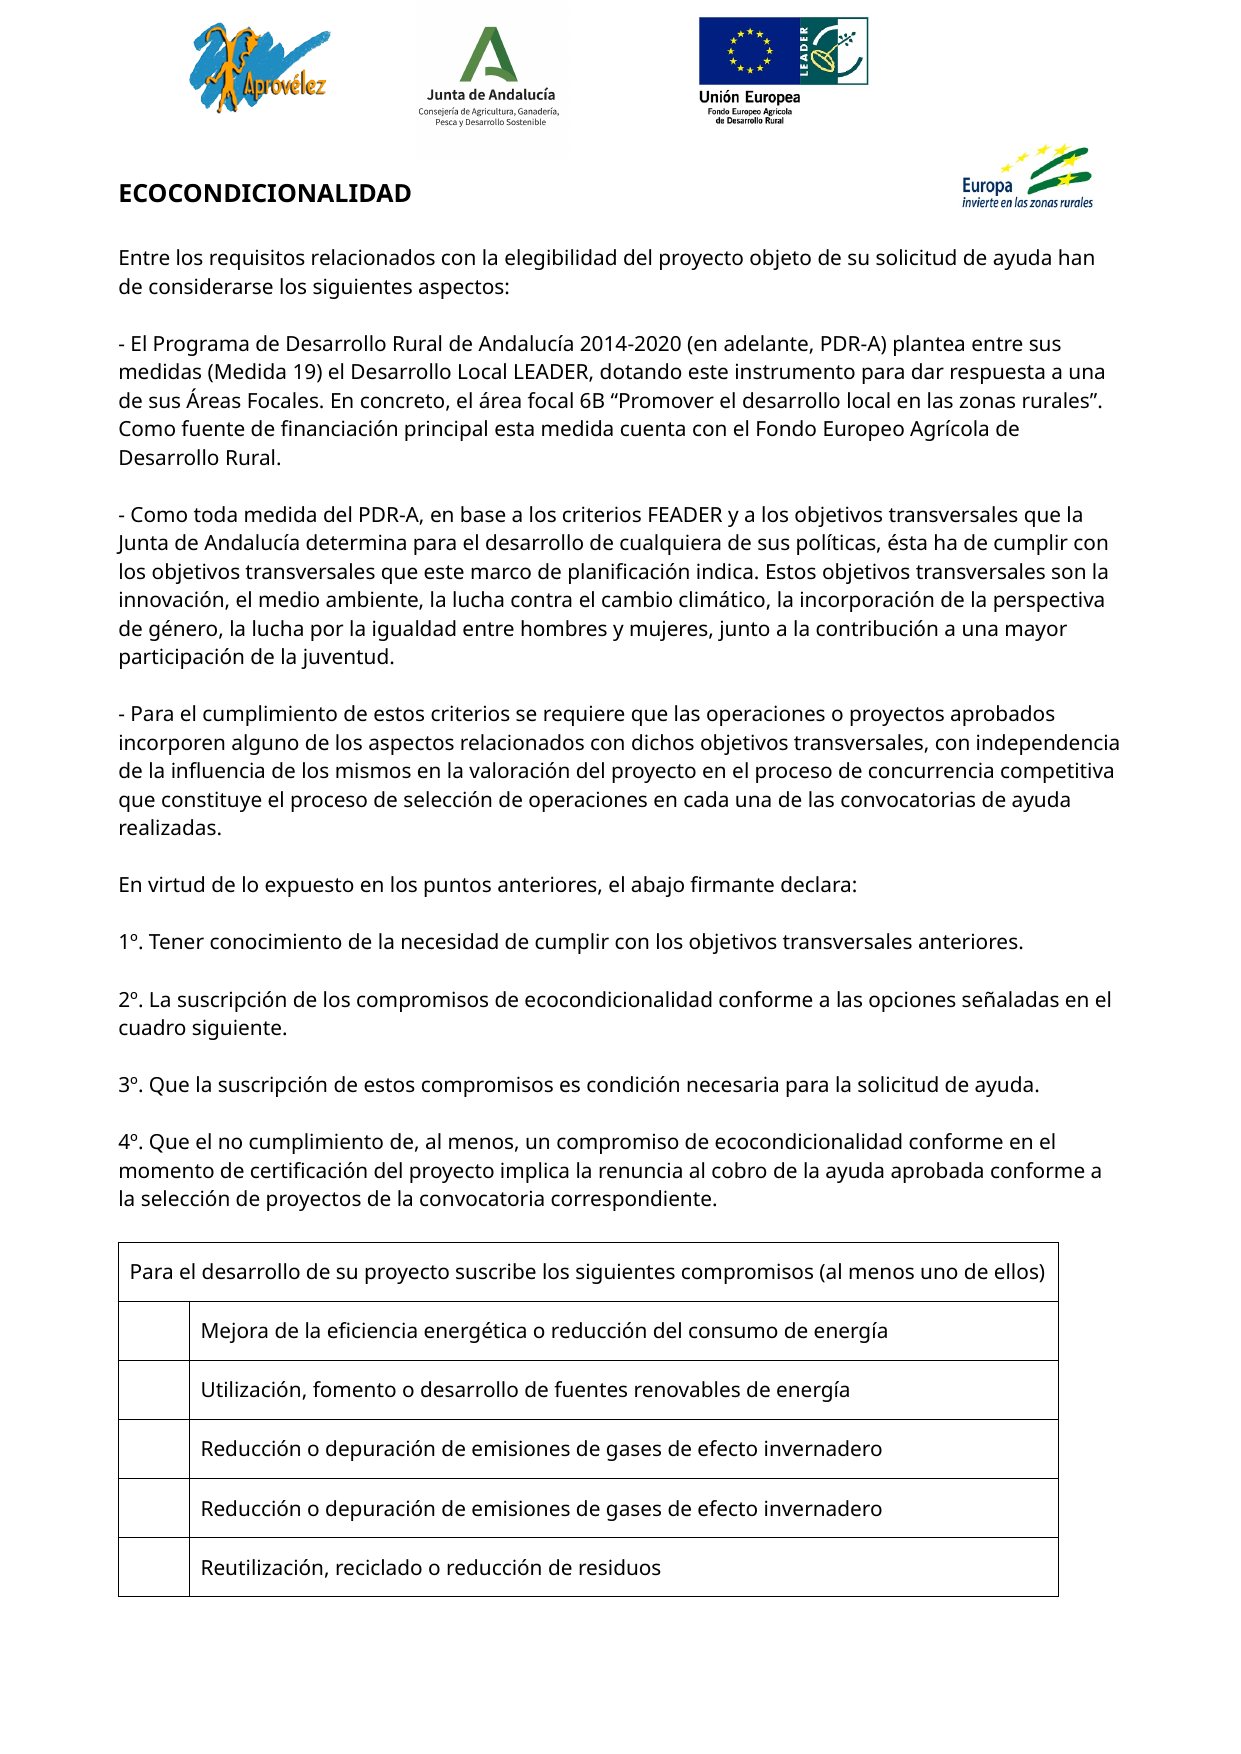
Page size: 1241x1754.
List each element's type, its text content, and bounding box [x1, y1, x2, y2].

text 4º. Que el no cumplimiento de, al menos, un compromiso de ecocondicionalidad conforme en el momento de certificación del proyecto implica la renuncia al cobro de la ayuda aprobada conforme a la selección de proyectos de la convocatoria correspondiente. [118, 1127, 1122, 1213]
table_cell Utilización, fomento o desarrollo de fuentes renovables de energía [190, 1361, 1058, 1419]
table_cell Mejora de la eficiencia energética o reducción del consumo de energía [190, 1302, 1058, 1360]
text - El Programa de Desarrollo Rural de Andalucía 2014-2020 (en adelante, PDR-A) plantea entre sus medidas (Medida 19) el Desarrollo Local LEADER, dotando este instrumento para dar respuesta a una de sus Áreas Focales. En concreto, el área focal 6B “Promover el desarrollo local en las zonas rurales”. Como fuente de financiación principal esta medida cuenta con el Fondo Europeo Agrícola de Desarrollo Rural. [118, 329, 1122, 471]
table_cell [119, 1538, 189, 1596]
picture [174, 15, 342, 115]
table_cell [119, 1420, 189, 1478]
text 2º. La suscripción de los compromisos de ecocondicionalidad conforme a las opciones señaladas en el cuadro siguiente. [118, 985, 1122, 1042]
text Entre los requisitos relacionados con la elegibilidad del proyecto objeto de su solicitud de ayuda han de considerarse los siguientes aspectos: [118, 243, 1122, 300]
text [1097, 175, 1122, 209]
picture [958, 143, 1097, 211]
picture [678, 5, 878, 131]
table_cell [119, 1302, 189, 1360]
text En virtud de lo expuesto en los puntos anteriores, el abajo firmante declara: [118, 870, 1122, 899]
table_cell Reducción o depuración de emisiones de gases de efecto invernadero [190, 1479, 1058, 1537]
table_header Para el desarrollo de su proyecto suscribe los siguientes compromisos (al menos uno de ellos) [119, 1243, 1058, 1301]
text 3º. Que la suscripción de estos compromisos es condición necesaria para la solicitud de ayuda. [118, 1070, 1122, 1099]
text 1º. Tener conocimiento de la necesidad de cumplir con los objetivos transversales anteriores. [118, 927, 1122, 956]
table_cell [119, 1479, 189, 1537]
table_cell Reducción o depuración de emisiones de gases de efecto invernadero [190, 1420, 1058, 1478]
text ECOCONDICIONALIDAD [118, 175, 958, 209]
table_cell Reutilización, reciclado o reducción de residuos [190, 1538, 1058, 1596]
table_cell [119, 1361, 189, 1419]
text - Como toda medida del PDR-A, en base a los criterios FEADER y a los objetivos transversales que la Junta de Andalucía determina para el desarrollo de cualquiera de sus políticas, ésta ha de cumplir con los objetivos transversales que este marco de planificación indica. Estos objetivos transversales son la innovación, el medio ambiente, la lucha contra el cambio climático, la incorporación de la perspectiva de género, la lucha por la igualdad entre hombres y mujeres, junto a la contribución a una mayor participación de la juventud. [118, 500, 1122, 671]
text - Para el cumplimiento de estos criterios se requiere que las operaciones o proyectos aprobados incorporen alguno de los aspectos relacionados con dichos objetivos transversales, con independencia de la influencia de los mismos en la valoración del proyecto en el proceso de concurrencia competitiva que constituye el proceso de selección de operaciones en cada una de las convocatorias de ayuda realizadas. [118, 699, 1122, 842]
picture [410, 0, 572, 161]
